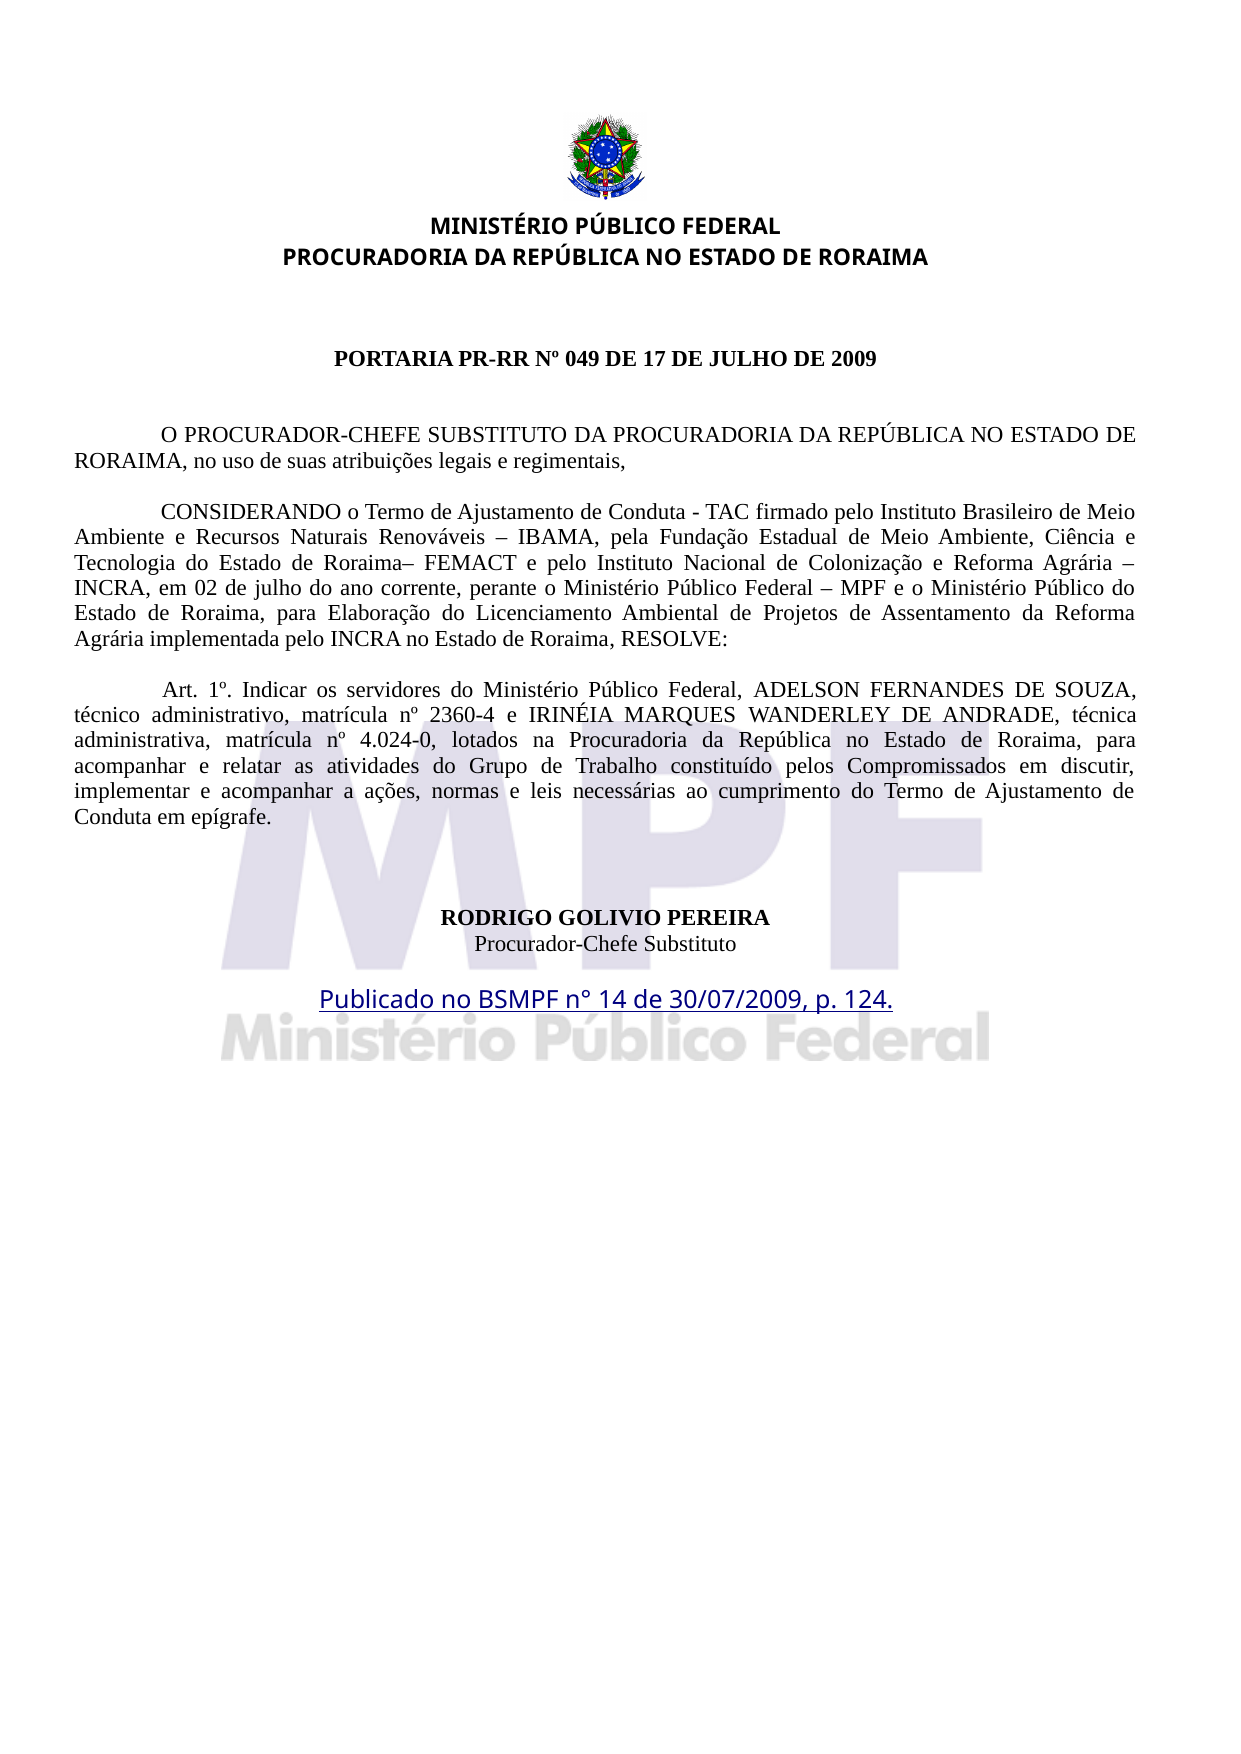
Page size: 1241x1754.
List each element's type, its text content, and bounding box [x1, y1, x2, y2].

picture [221, 1016, 989, 1061]
picture [221, 829, 989, 905]
text Publicado no BSMPF n° 14 de 30/07/2009, p. 124. [74, 982, 1137, 1016]
picture [221, 956, 989, 982]
text Procurador-Chefe Substituto [74, 931, 1137, 956]
text PORTARIA PR-RR Nº 049 DE 17 DE JULHO DE 2009 [74, 346, 1137, 372]
text CONSIDERANDO o Termo de Ajustamento de Conduta - TAC firmado pelo Instituto Brasileiro de Meio Ambiente e Recursos Naturais Renováveis – IBAMA, pela Fundação Estadual de Meio Ambiente, Ciência e Tecnologia do Estado de Roraima– FEMACT e pelo Instituto Nacional de Colonização e Reforma Agrária – INCRA, em 02 de julho do ano corrente, perante o Ministério Público Federal – MPF e o Ministério Público do Estado de Roraima, para Elaboração do Licenciamento Ambiental de Projetos de Assentamento da Reforma Agrária implementada pelo INCRA no Estado de Roraima, RESOLVE: [74, 499, 1137, 651]
picture [563, 112, 647, 201]
text O PROCURADOR-CHEFE SUBSTITUTO DA PROCURADORIA DA REPÚBLICA NO ESTADO DE RORAIMA, no uso de suas atribuições legais e regimentais, [74, 422, 1137, 473]
text Art. 1º. Indicar os servidores do Ministério Público Federal, ADELSON FERNANDES DE SOUZA, técnico administrativo, matrícula nº 2360-4 e IRINÉIA MARQUES WANDERLEY DE ANDRADE, técnica administrativa, matrícula nº 4.024-0, lotados na Procuradoria da República no Estado de Roraima, para acompanhar e relatar as atividades do Grupo de Trabalho constituído pelos Compromissados em discutir, implementar e acompanhar a ações, normas e leis necessárias ao cumprimento do Termo de Ajustamento de Conduta em epígrafe. [74, 677, 1137, 829]
text RODRIGO GOLIVIO PEREIRA [74, 905, 1137, 931]
